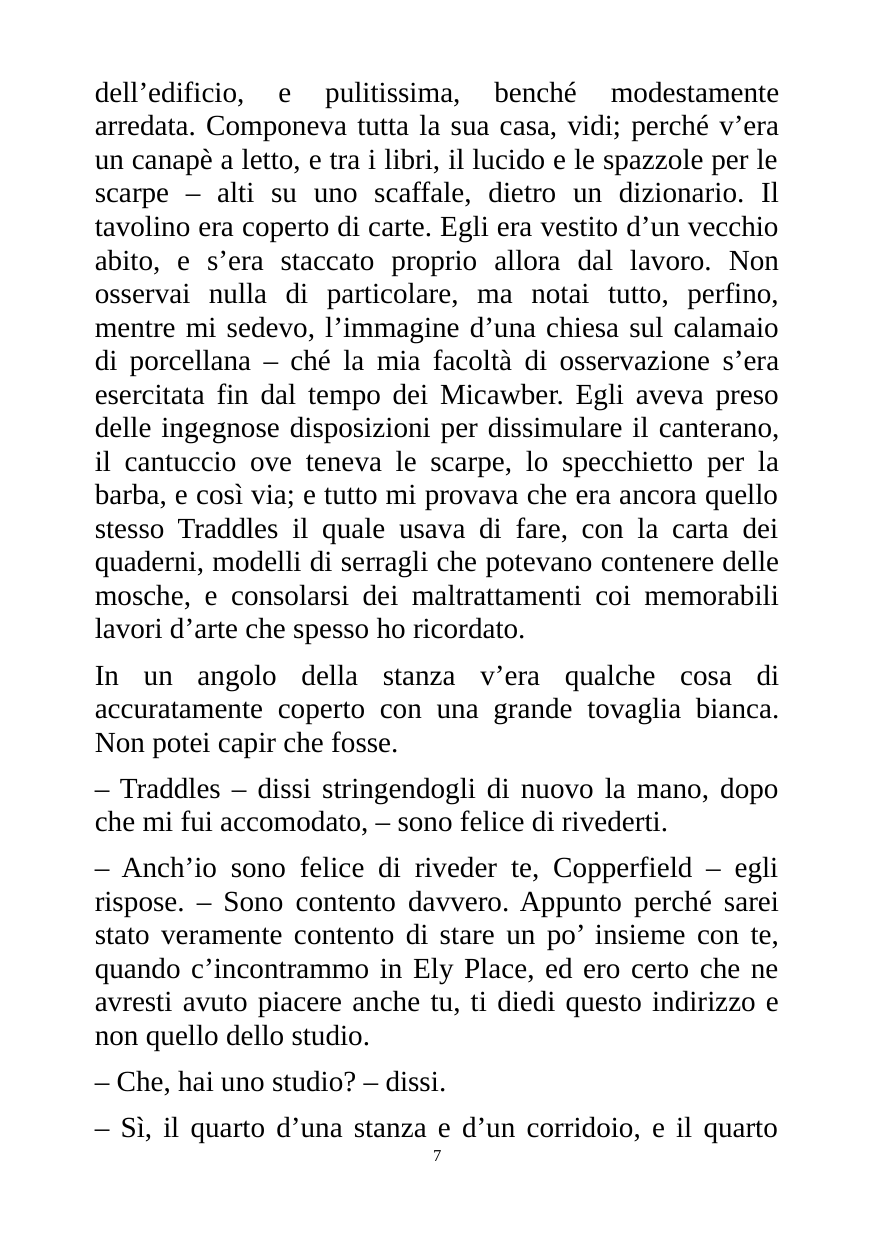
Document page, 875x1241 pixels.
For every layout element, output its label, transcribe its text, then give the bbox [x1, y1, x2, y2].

text In un angolo della stanza v’era qualche cosa di accuratamente coperto con una grande tovaglia bianca. Non potei capir che fosse. [94, 658, 779, 758]
text – Sì, il quarto d’una stanza e d’un corridoio, e il quarto [94, 1110, 779, 1144]
text dell’edificio, e pulitissima, benché modestamente arredata. Componeva tutta la sua casa, vidi; perché v’era un canapè a letto, e tra i libri, il lucido e le spazzole per le scarpe – alti su uno scaffale, dietro un dizionario. Il tavolino era coperto di carte. Egli era vestito d’un vecchio abito, e s’era staccato proprio allora dal lavoro. Non osservai nulla di particolare, ma notai tutto, perfino, mentre mi sedevo, l’immagine d’una chiesa sul calamaio di porcellana – ché la mia facoltà di osservazione s’era esercitata fin dal tempo dei Micawber. Egli aveva preso delle ingegnose disposizioni per dissimulare il canterano, il cantuccio ove teneva le scarpe, lo specchietto per la barba, e così via; e tutto mi provava che era ancora quello stesso Traddles il quale usava di fare, con la carta dei quaderni, modelli di serragli che potevano contenere delle mosche, e consolarsi dei maltrattamenti coi memorabili lavori d’arte che spesso ho ricordato. [94, 75, 779, 645]
text – Anch’io sono felice di riveder te, Copperfield – egli rispose. – Sono contento davvero. Appunto perché sarei stato veramente contento di stare un po’ insieme con te, quando c’incontrammo in Ely Place, ed ero certo che ne avresti avuto piacere anche tu, ti diedi questo indirizzo e non quello dello studio. [94, 850, 779, 1052]
text – Che, hai uno studio? – dissi. [94, 1064, 779, 1098]
text – Traddles – dissi stringendogli di nuovo la mano, dopo che mi fui accomodato, – sono felice di rivederti. [94, 771, 779, 838]
